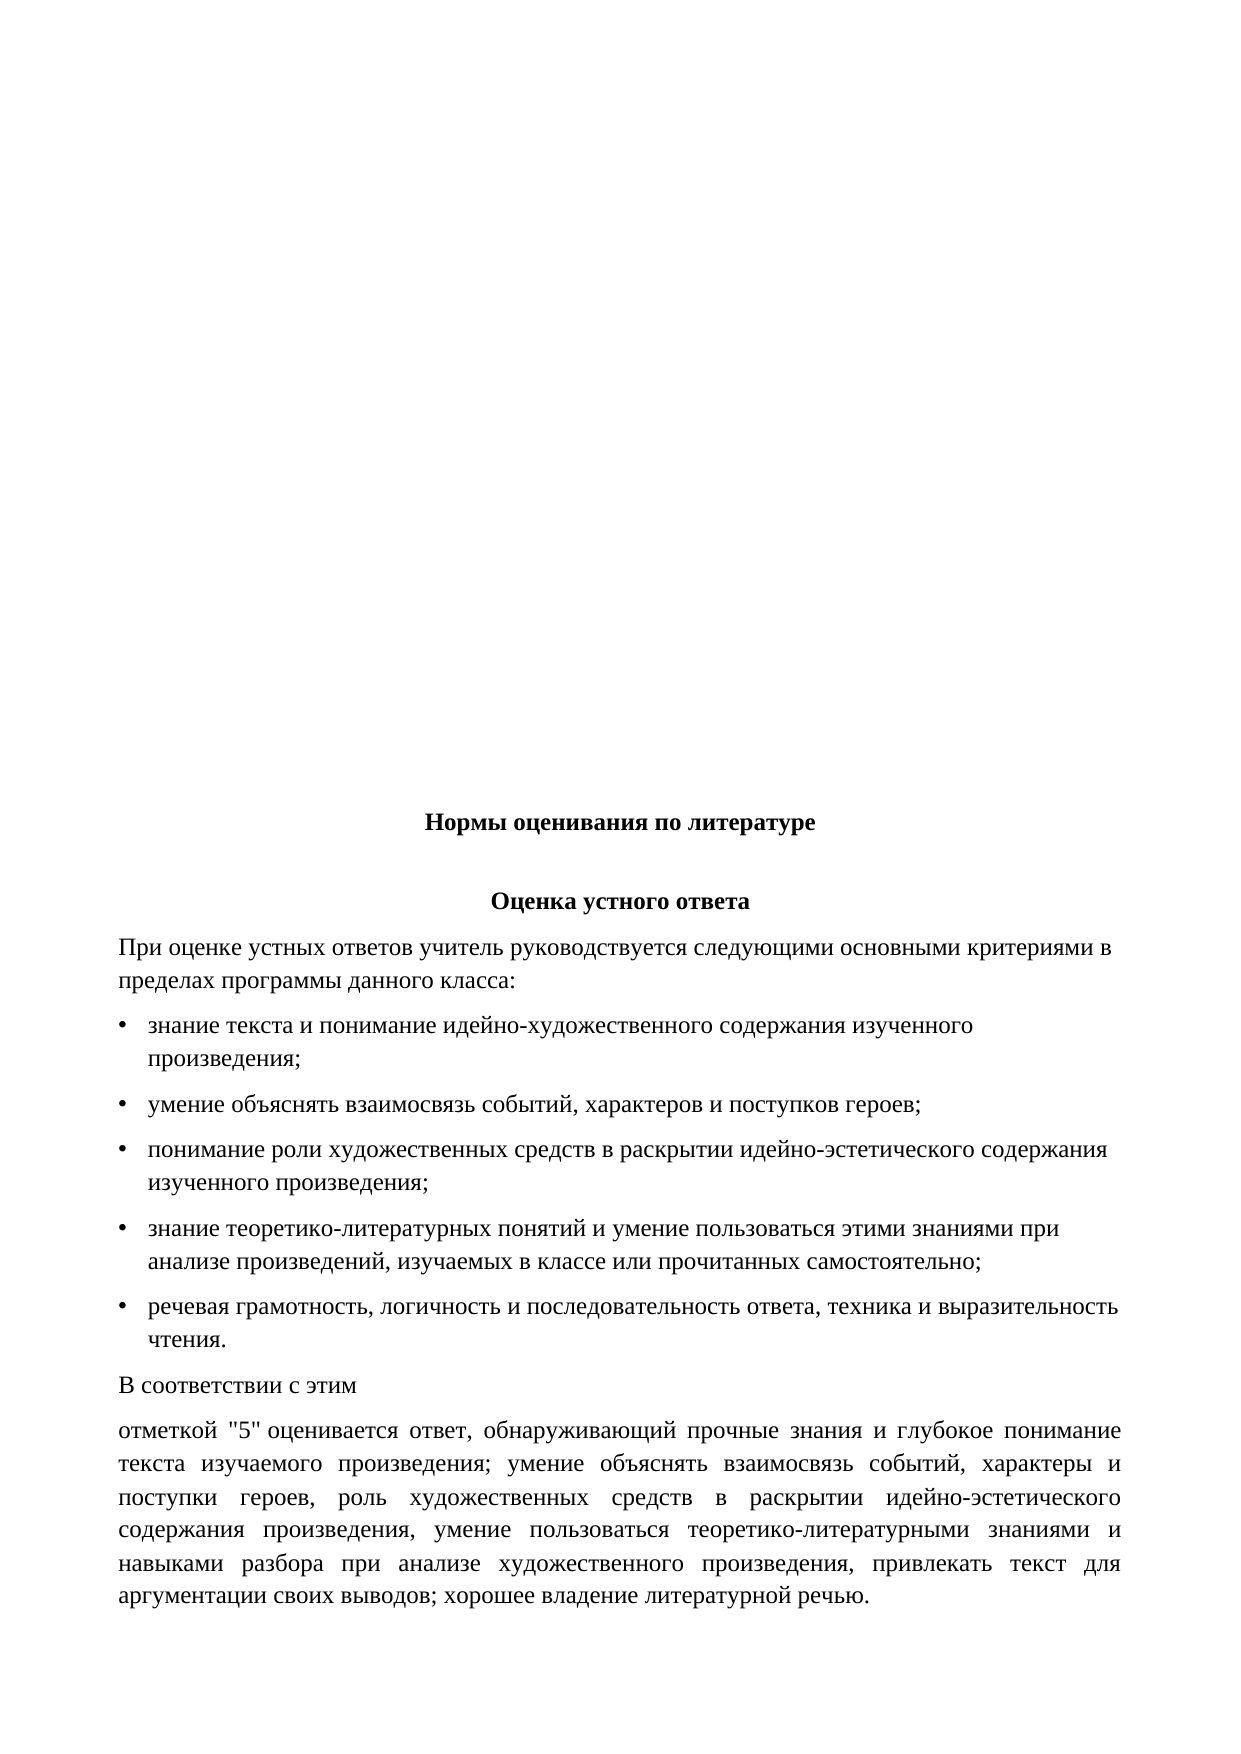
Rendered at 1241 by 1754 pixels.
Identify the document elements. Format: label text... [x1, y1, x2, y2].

list умение объяснять взаимосвязь событий, характеров и поступков героев; [118, 1089, 1122, 1118]
list понимание роли художественных средств в раскрытии идейно-эстетического содержания изученного произведения; [118, 1134, 1122, 1196]
list знание текста и понимание идейно-художественного содержания изученного произведения; [118, 1010, 1122, 1072]
text При оценке устных ответов учитель руководствуется следующими основными критериями в пределах программы данного класса: [118, 932, 1122, 993]
text Оценка устного ответа [118, 886, 1122, 915]
text Нормы оценивания по литературе [118, 807, 1122, 836]
text В соответствии с этим [118, 1370, 1122, 1399]
text отметкой "5" оценивается ответ, обнаруживающий прочные знания и глубокое понимание текста изучаемого произведения; умение объяснять взаимосвязь событий, характеры и поступки героев, роль художественных средств в раскрытии идейно-эстетического содержания произведения, умение пользоваться теоретико-литературными знаниями и навыками разбора при анализе художественного произведения, привлекать текст для аргументации своих выводов; хорошее владение литературной речью. [118, 1416, 1122, 1609]
list речевая грамотность, логичность и последовательность ответа, техника и выразительность чтения. [118, 1291, 1122, 1353]
list знание теоретико-литературных понятий и умение пользоваться этими знаниями при анализе произведений, изучаемых в классе или прочитанных самостоятельно; [118, 1213, 1122, 1275]
